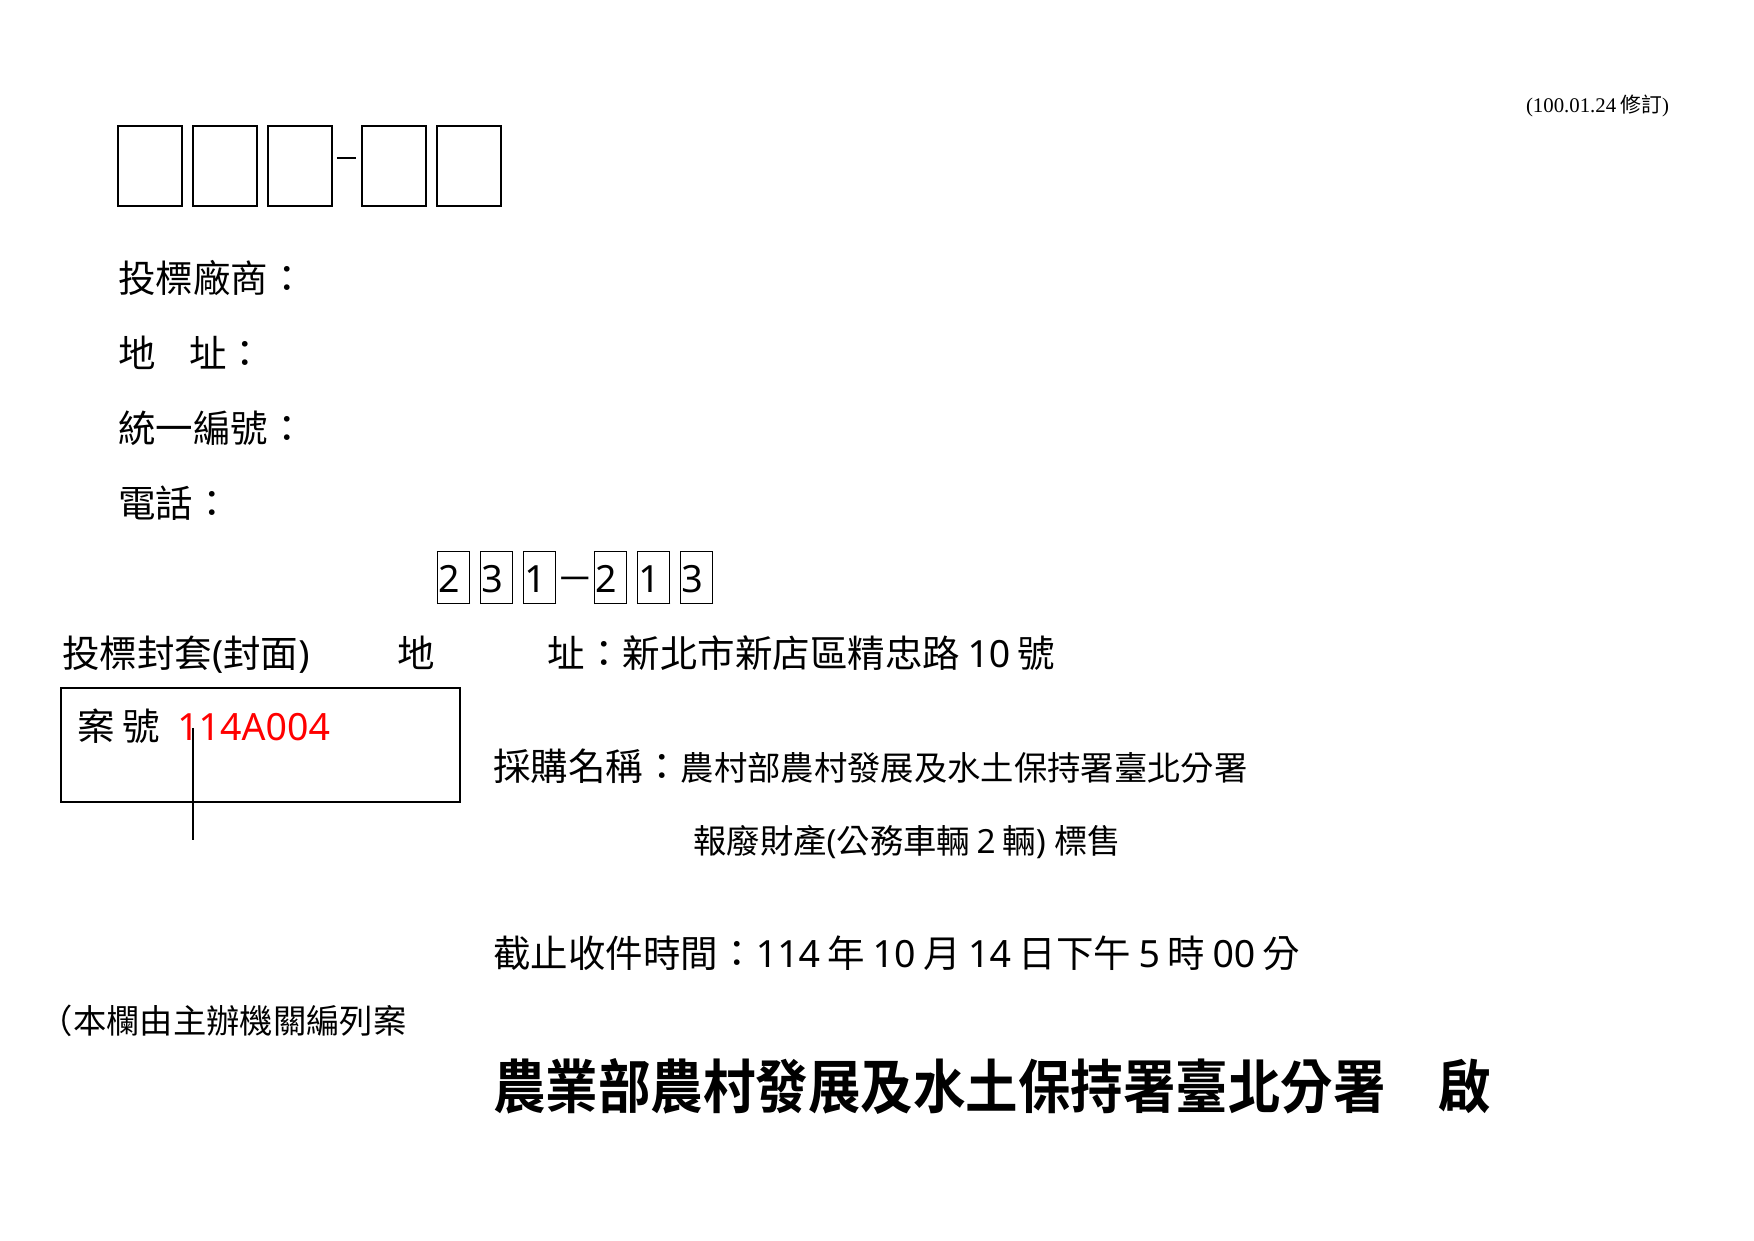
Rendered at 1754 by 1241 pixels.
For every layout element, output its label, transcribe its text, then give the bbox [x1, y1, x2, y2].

text （本欄由主辦機關編列案號） [39, 992, 459, 1056]
text 投標封套(封面) 地 址：新北市新店區精忠路10號 [62, 614, 1669, 689]
text 報廢財產(公務車輛2輛) 標售 [493, 801, 1669, 876]
text 地 址： [118, 314, 1669, 389]
text 案 號 114A004 [77, 696, 444, 751]
text 電話： [118, 464, 1669, 539]
text 2 3 1 －2 1 3 [437, 539, 1669, 614]
text 採購名稱：農村部農村發展及水土保持署臺北分署 [493, 726, 1669, 801]
text 統一編號： [118, 389, 1669, 464]
text 農業部農村發展及水土保持署臺北分署 啟 [493, 1026, 1669, 1139]
text 截止收件時間：114年10月14日下午5時00分 [493, 914, 1669, 989]
text 投標廠商： [118, 239, 1669, 314]
